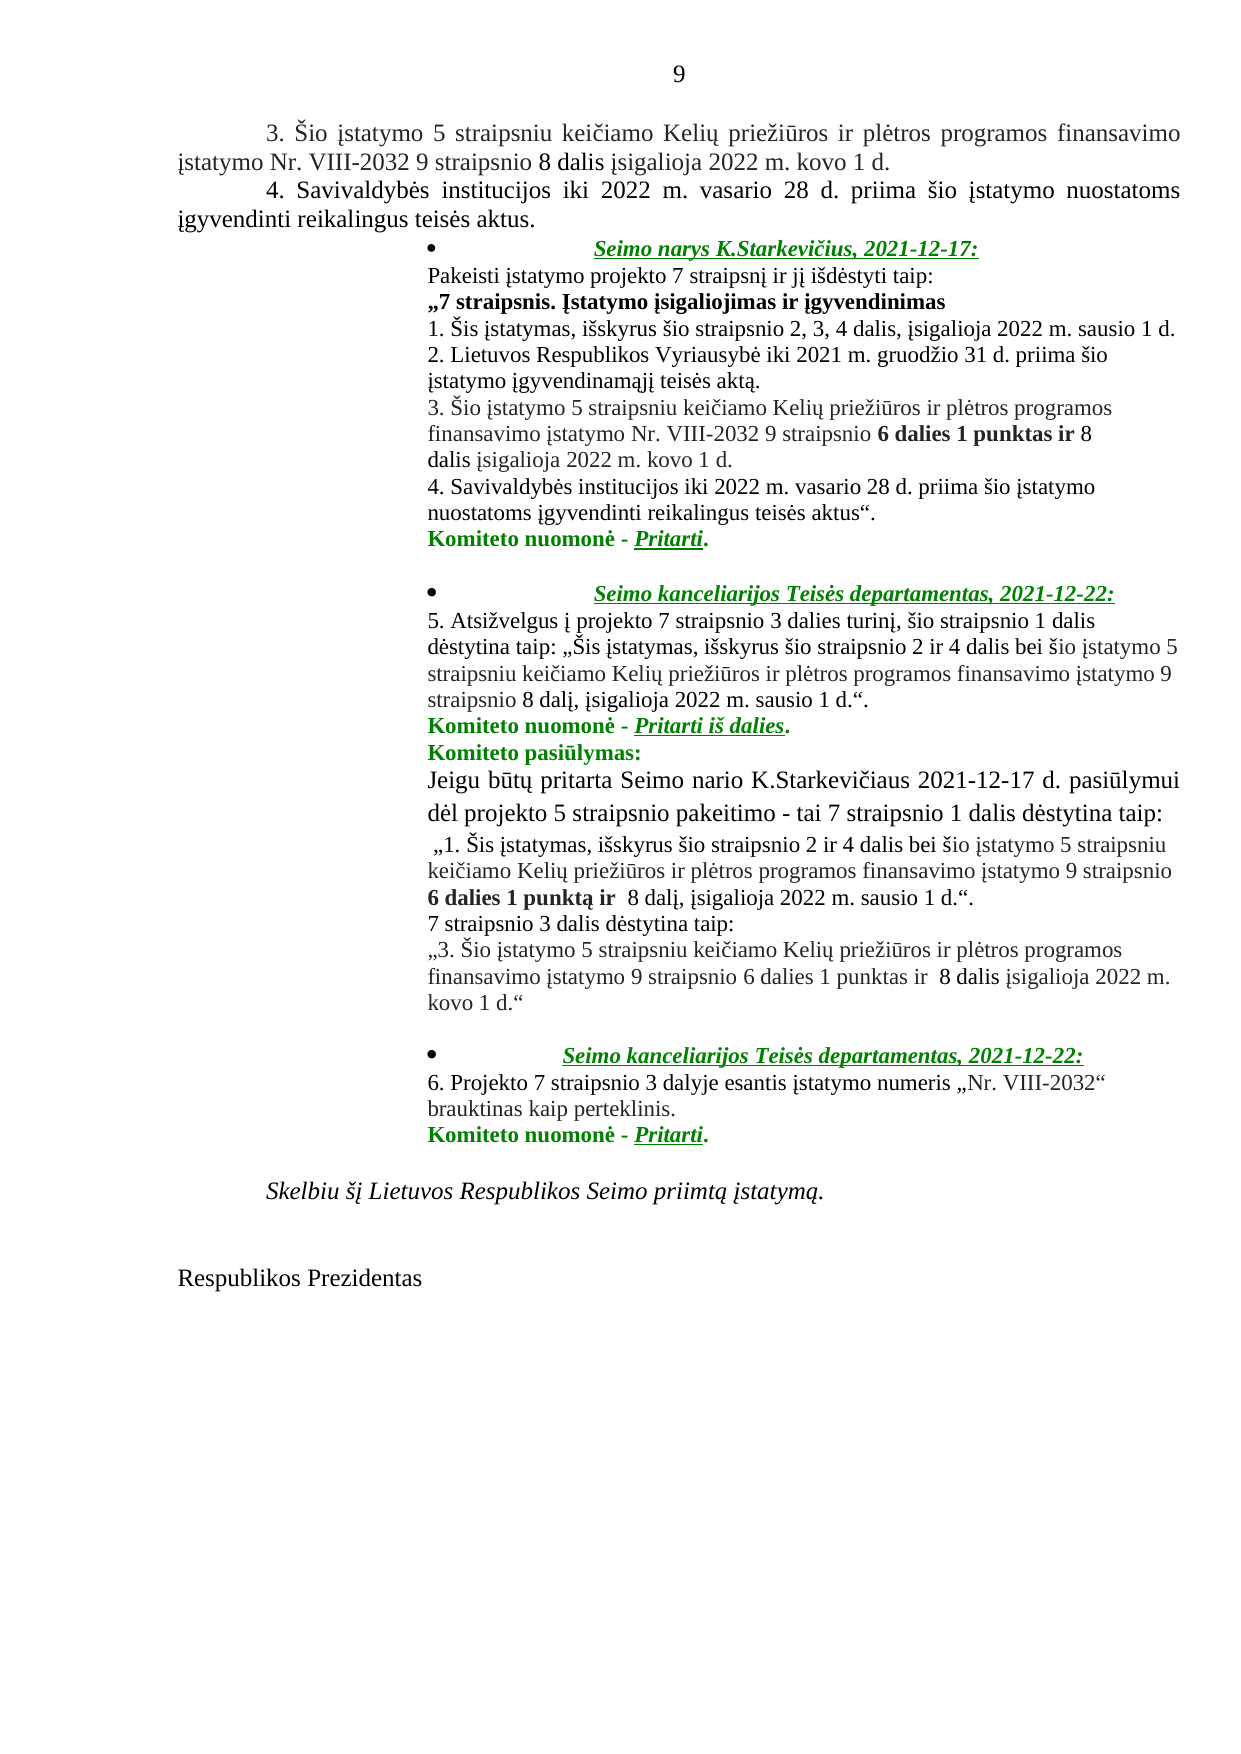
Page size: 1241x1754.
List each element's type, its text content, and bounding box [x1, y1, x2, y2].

text 4. Savivaldybės institucijos iki 2022 m. vasario 28 d. priima šio įstatymo nuostatoms įgyvendinti reikalingus teisės aktus. [177, 176, 1181, 233]
text Komiteto pasiūlymas: [427, 739, 1181, 765]
text Komiteto nuomonė - Pritarti. [427, 525, 1181, 552]
text  Seimo narys K.Starkevičius, 2021-12-17: [427, 233, 1181, 262]
text 1. Šis įstatymas, išskyrus šio straipsnio 2, 3, 4 dalis, įsigalioja 2022 m. sausio 1 d. [427, 314, 1181, 341]
text Jeigu būtų pritarta Seimo nario K.Starkevičiaus 2021-12-17 d. pasiūlymui dėl projekto 5 straipsnio pakeitimo - tai 7 straipsnio 1 dalis dėstytina taip: [427, 765, 1181, 827]
text 7 straipsnio 3 dalis dėstytina taip: [427, 910, 1181, 936]
text 2. Lietuvos Respublikos Vyriausybė iki 2021 m. gruodžio 31 d. priima šio įstatymo įgyvendinamąjį teisės aktą. [427, 341, 1181, 394]
text Pakeisti įstatymo projekto 7 straipsnį ir jį išdėstyti taip: [427, 262, 1181, 288]
list Seimo kanceliarijos Teisės departamentas, 2021-12-22: [427, 1042, 1181, 1069]
text „1. Šis įstatymas, išskyrus šio straipsnio 2 ir 4 dalis bei šio įstatymo 5 straipsniu keičiamo Kelių priežiūros ir plėtros programos finansavimo įstatymo 9 straipsnio 6 dalies 1 punktą ir 8 dalį, įsigalioja 2022 m. sausio 1 d.“. [427, 831, 1181, 910]
text Komiteto nuomonė - Pritarti. [427, 1121, 1181, 1148]
text 5. Atsižvelgus į projekto 7 straipsnio 3 dalies turinį, šio straipsnio 1 dalis dėstytina taip: „Šis įstatymas, išskyrus šio straipsnio 2 ir 4 dalis bei šio įstatymo 5 straipsniu keičiamo Kelių priežiūros ir plėtros programos finansavimo įstatymo 9 straipsnio 8 dalį, įsigalioja 2022 m. sausio 1 d.“. [427, 607, 1181, 712]
list Seimo kanceliarijos Teisės departamentas, 2021-12-22: [427, 578, 1181, 607]
text Respublikos Prezidentas [177, 1263, 1181, 1291]
text „7 straipsnis. Įstatymo įsigaliojimas ir įgyvendinimas [427, 288, 1181, 314]
text 6. Projekto 7 straipsnio 3 dalyje esantis įstatymo numeris „Nr. VIII-2032“ brauktinas kaip perteklinis. [427, 1069, 1181, 1121]
text 3. Šio įstatymo 5 straipsniu keičiamo Kelių priežiūros ir plėtros programos finansavimo įstatymo Nr. VIII-2032 9 straipsnio 6 dalies 1 punktas ir 8 dalis įsigalioja 2022 m. kovo 1 d. [427, 394, 1181, 473]
text 4. Savivaldybės institucijos iki 2022 m. vasario 28 d. priima šio įstatymo nuostatoms įgyvendinti reikalingus teisės aktus“. [427, 473, 1181, 525]
text Komiteto nuomonė - Pritarti iš dalies. [427, 712, 1181, 739]
text Skelbiu šį Lietuvos Respublikos Seimo priimtą įstatymą. [177, 1176, 1181, 1205]
text „3. Šio įstatymo 5 straipsniu keičiamo Kelių priežiūros ir plėtros programos finansavimo įstatymo 9 straipsnio 6 dalies 1 punktas ir 8 dalis įsigalioja 2022 m. kovo 1 d.“ [427, 936, 1181, 1016]
text 3. Šio įstatymo 5 straipsniu keičiamo Kelių priežiūros ir plėtros programos finansavimo įstatymo Nr. VIII-2032 9 straipsnio 8 dalis įsigalioja 2022 m. kovo 1 d. [177, 118, 1181, 176]
